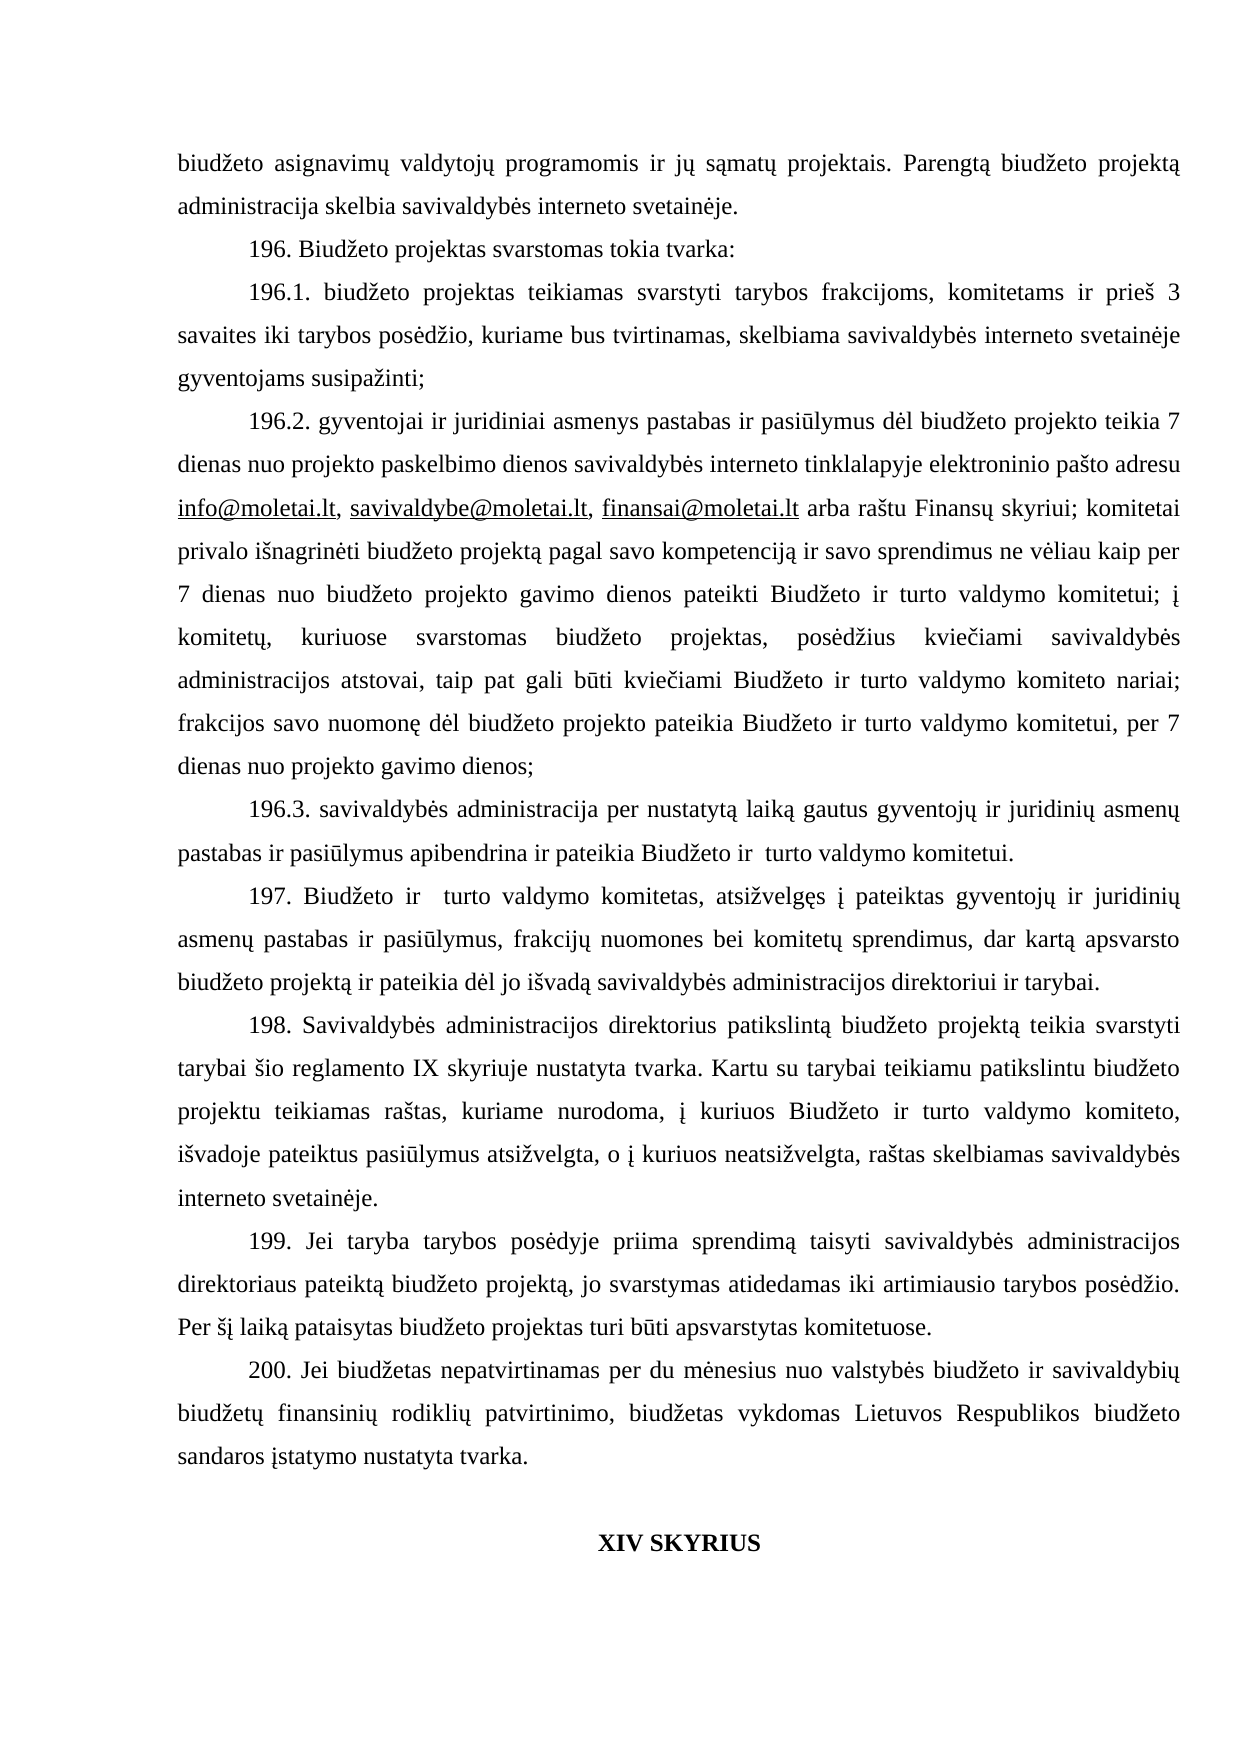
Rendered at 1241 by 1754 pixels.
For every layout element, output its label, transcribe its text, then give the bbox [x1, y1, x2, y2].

text 197. Biudžeto ir turto valdymo komitetas, atsižvelgęs į pateiktas gyventojų ir juridinių asmenų pastabas ir pasiūlymus, frakcijų nuomones bei komitetų sprendimus, dar kartą apsvarsto biudžeto projektą ir pateikia dėl jo išvadą savivaldybės administracijos direktoriui ir tarybai. [177, 881, 1181, 996]
text 200. Jei biudžetas nepatvirtinamas per du mėnesius nuo valstybės biudžeto ir savivaldybių biudžetų finansinių rodiklių patvirtinimo, biudžetas vykdomas Lietuvos Respublikos biudžeto sandaros įstatymo nustatyta tvarka. [177, 1355, 1181, 1470]
text 196.2. gyventojai ir juridiniai asmenys pastabas ir pasiūlymus dėl biudžeto projekto teikia 7 dienas nuo projekto paskelbimo dienos savivaldybės interneto tinklalapyje elektroninio pašto adresu info@moletai.lt, savivaldybe@moletai.lt, finansai@moletai.lt arba raštu Finansų skyriui; komitetai privalo išnagrinėti biudžeto projektą pagal savo kompetenciją ir savo sprendimus ne vėliau kaip per 7 dienas nuo biudžeto projekto gavimo dienos pateikti Biudžeto ir turto valdymo komitetui; į komitetų, kuriuose svarstomas biudžeto projektas, posėdžius kviečiami savivaldybės administracijos atstovai, taip pat gali būti kviečiami Biudžeto ir turto valdymo komiteto nariai; frakcijos savo nuomonę dėl biudžeto projekto pateikia Biudžeto ir turto valdymo komitetui, per 7 dienas nuo projekto gavimo dienos; [177, 406, 1181, 780]
text 196.3. savivaldybės administracija per nustatytą laiką gautus gyventojų ir juridinių asmenų pastabas ir pasiūlymus apibendrina ir pateikia Biudžeto ir turto valdymo komitetui. [177, 794, 1181, 866]
text 196. Biudžeto projektas svarstomas tokia tvarka: [177, 234, 1181, 263]
text XIV SKYRIUS [177, 1528, 1181, 1556]
text 198. Savivaldybės administracijos direktorius patikslintą biudžeto projektą teikia svarstyti tarybai šio reglamento IX skyriuje nustatyta tvarka. Kartu su tarybai teikiamu patikslintu biudžeto projektu teikiamas raštas, kuriame nurodoma, į kuriuos Biudžeto ir turto valdymo komiteto, išvadoje pateiktus pasiūlymus atsižvelgta, o į kuriuos neatsižvelgta, raštas skelbiamas savivaldybės interneto svetainėje. [177, 1010, 1181, 1211]
text 199. Jei taryba tarybos posėdyje priima sprendimą taisyti savivaldybės administracijos direktoriaus pateiktą biudžeto projektą, jo svarstymas atidedamas iki artimiausio tarybos posėdžio. Per šį laiką pataisytas biudžeto projektas turi būti apsvarstytas komitetuose. [177, 1226, 1181, 1341]
text 196.1. biudžeto projektas teikiamas svarstyti tarybos frakcijoms, komitetams ir prieš 3 savaites iki tarybos posėdžio, kuriame bus tvirtinamas, skelbiama savivaldybės interneto svetainėje gyventojams susipažinti; [177, 277, 1181, 392]
text biudžeto asignavimų valdytojų programomis ir jų sąmatų projektais. Parengtą biudžeto projektą administracija skelbia savivaldybės interneto svetainėje. [177, 148, 1181, 219]
